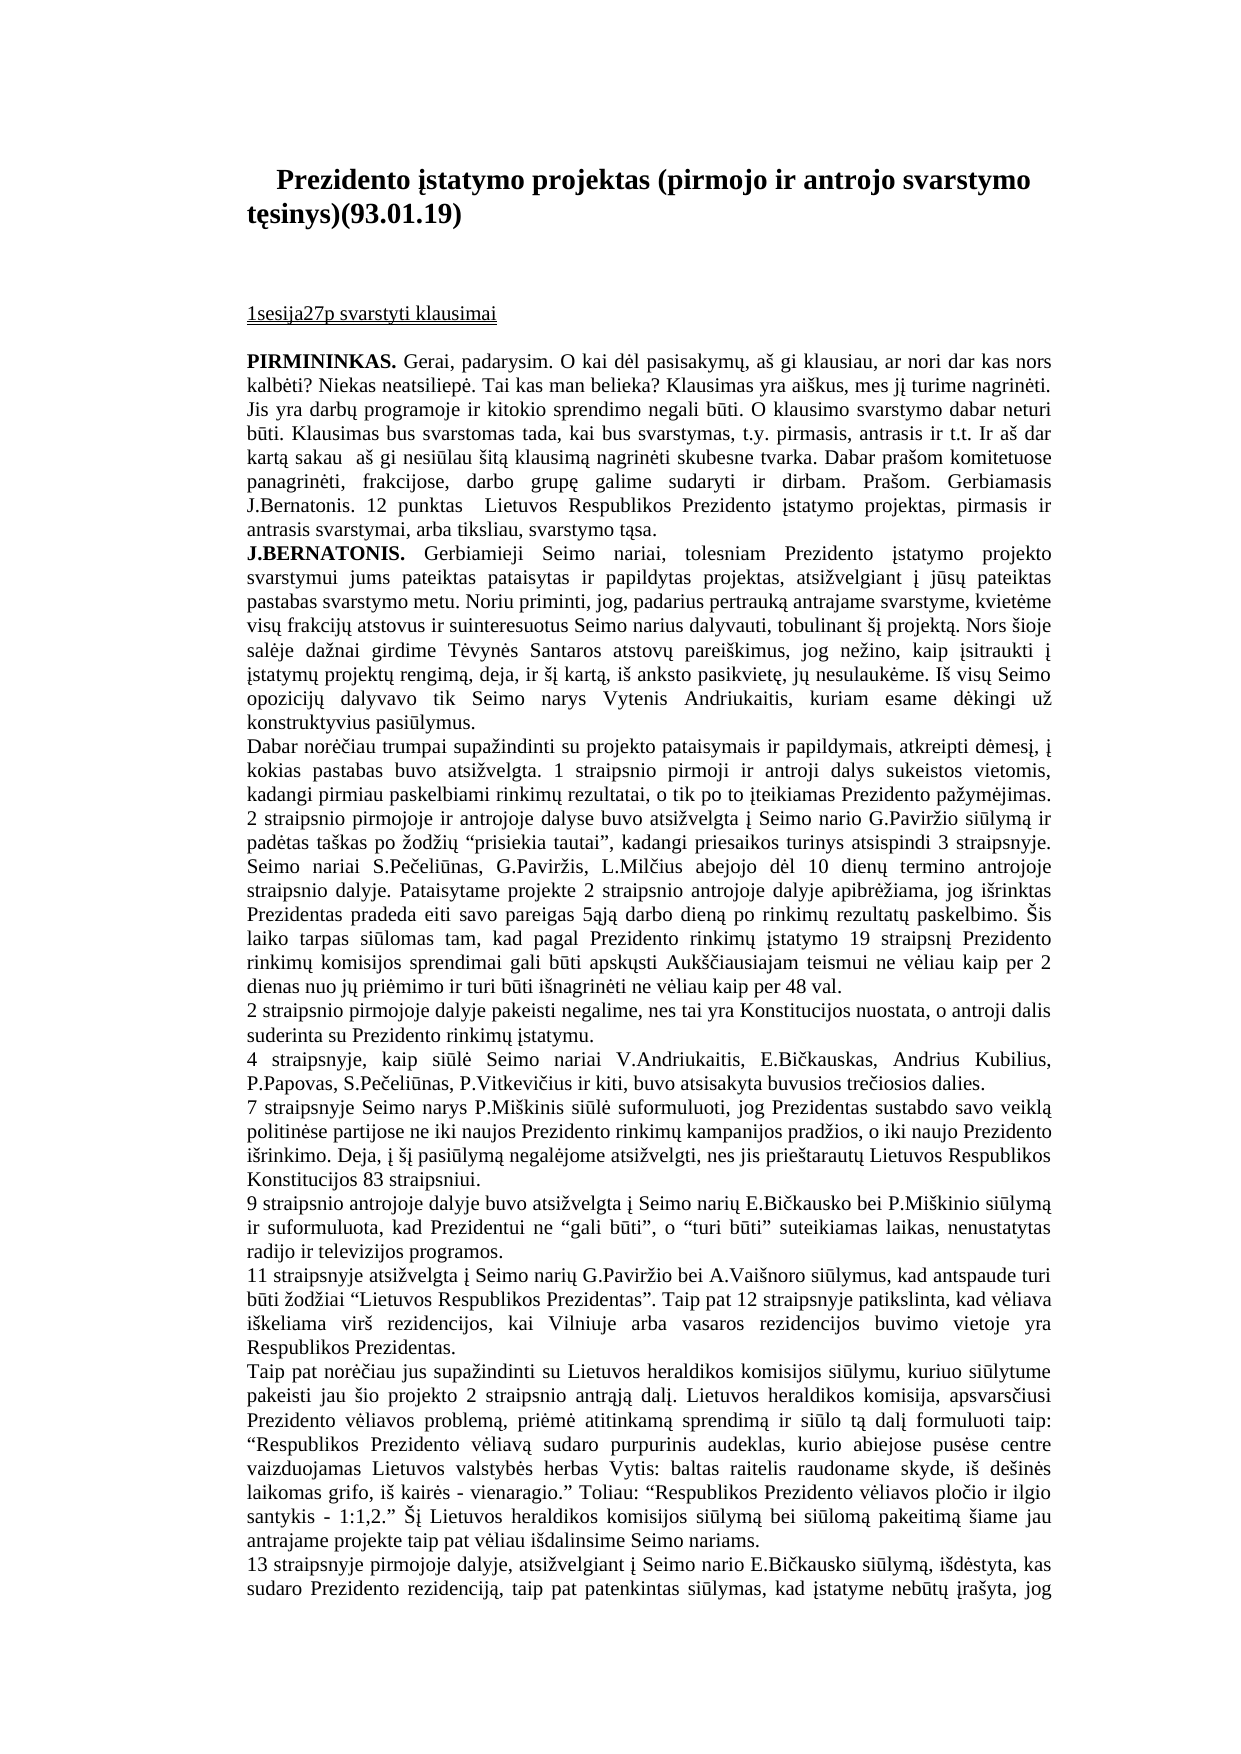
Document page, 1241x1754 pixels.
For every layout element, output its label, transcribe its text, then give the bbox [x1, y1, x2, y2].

text 4 straipsnyje, kaip siūlė Seimo nariai V.Andriukaitis, E.Bičkauskas, Andrius Kubilius, P.Papovas, S.Pečeliūnas, P.Vitkevičius ir kiti, buvo atsisakyta buvusios trečiosios dalies. [247, 1047, 1053, 1095]
text 1sesija27p svarstyti klausimai 1sesija27po [247, 301, 1053, 325]
text 13 straipsnyje pirmojoje dalyje, atsižvelgiant į Seimo nario E.Bičkausko siūlymą, išdėstyta, kas sudaro Prezidento rezidenciją, taip pat patenkintas siūlymas, kad įstatyme nebūtų įrašyta, jog [247, 1552, 1053, 1600]
text 2 straipsnio pirmojoje dalyje pakeisti negalime, nes tai yra Konstitucijos nuostata, o antroji dalis suderinta su Prezidento rinkimų įstatymu. [247, 998, 1053, 1047]
text 9 straipsnio antrojoje dalyje buvo atsižvelgta į Seimo narių E.Bičkausko bei P.Miškinio siūlymą ir suformuluota, kad Prezidentui ne “gali būti”, o “turi būti” suteikiamas laikas, nenustatytas radijo ir televizijos programos. [247, 1191, 1053, 1263]
text 7 straipsnyje Seimo narys P.Miškinis siūlė suformuluoti, jog Prezidentas sustabdo savo veiklą politinėse partijose ne iki naujos Prezidento rinkimų kampanijos pradžios, o iki naujo Prezidento išrinkimo. Deja, į šį pasiūlymą negalėjome atsižvelgti, nes jis prieštarautų Lietuvos Respublikos Konstitucijos 83 straipsniui. [247, 1095, 1053, 1191]
text J.BERNATONIS. Gerbiamieji Seimo nariai, tolesniam Prezidento įstatymo projekto svarstymui jums pateiktas pataisytas ir papildytas projektas, atsižvelgiant į jūsų pateiktas pastabas svarstymo metu. Noriu priminti, jog, padarius pertrauką antrajame svarstyme, kvietėme visų frakcijų atstovus ir suinteresuotus Seimo narius dalyvauti, tobulinant šį projektą. Nors šioje salėje dažnai girdime Tėvynės Santaros atstovų pareiškimus, jog nežino, kaip įsitraukti į įstatymų projektų rengimą, deja, ir šį kartą, iš anksto pasikvietę, jų nesulaukėme. Iš visų Seimo opozicijų dalyvavo tik Seimo narys Vytenis Andriukaitis, kuriam esame dėkingi už konstruktyvius pasiūlymus. [247, 541, 1053, 734]
text Dabar norėčiau trumpai supažindinti su projekto pataisymais ir papildymais, atkreipti dėmesį, į kokias pastabas buvo atsižvelgta. 1 straipsnio pirmoji ir antroji dalys sukeistos vietomis, kadangi pirmiau paskelbiami rinkimų rezultatai, o tik po to įteikiamas Prezidento pažymėjimas. 2 straipsnio pirmojoje ir antrojoje dalyse buvo atsižvelgta į Seimo nario G.Paviržio siūlymą ir padėtas taškas po žodžių “prisiekia tautai”, kadangi priesaikos turinys atsispindi 3 straipsnyje. Seimo nariai S.Pečeliūnas, G.Paviržis, L.Milčius abejojo dėl 10 dienų termino antrojoje straipsnio dalyje. Pataisytame projekte 2 straipsnio antrojoje dalyje apibrėžiama, jog išrinktas Prezidentas pradeda eiti savo pareigas 5ąją darbo dieną po rinkimų rezultatų paskelbimo. Šis laiko tarpas siūlomas tam, kad pagal Prezidento rinkimų įstatymo 19 straipsnį Prezidento rinkimų komisijos sprendimai gali būti apskųsti Aukščiausiajam teismui ne vėliau kaip per 2 dienas nuo jų priėmimo ir turi būti išnagrinėti ne vėliau kaip per 48 val. [247, 734, 1053, 998]
text Taip pat norėčiau jus supažindinti su Lietuvos heraldikos komisijos siūlymu, kuriuo siūlytume pakeisti jau šio projekto 2 straipsnio antrąją dalį. Lietuvos heraldikos komisija, apsvarsčiusi Prezidento vėliavos problemą, priėmė atitinkamą sprendimą ir siūlo tą dalį formuluoti taip: “Respublikos Prezidento vėliavą sudaro purpurinis audeklas, kurio abiejose pusėse centre vaizduojamas Lietuvos valstybės herbas Vytis: baltas raitelis raudoname skyde, iš dešinės laikomas grifo, iš kairės - vienaragio.” Toliau: “Respublikos Prezidento vėliavos pločio ir ilgio santykis - 1:1,2.” Šį Lietuvos heraldikos komisijos siūlymą bei siūlomą pakeitimą šiame jau antrajame projekte taip pat vėliau išdalinsime Seimo nariams. [247, 1359, 1053, 1552]
text Prezidento įstatymo projektas (pirmojo ir antrojo svarstymo tęsinys)(93.01.19) [247, 162, 1053, 229]
text PIRMININKAS. Gerai, padarysim. O kai dėl pasisakymų, aš gi klausiau, ar nori dar kas nors kalbėti? Niekas neatsiliepė. Tai kas man belieka? Klausimas yra aiškus, mes jį turime nagrinėti. Jis yra darbų programoje ir kitokio sprendimo negali būti. O klausimo svarstymo dabar neturi būti. Klausimas bus svarstomas tada, kai bus svarstymas, t.y. pirmasis, antrasis ir t.t. Ir aš dar kartą sakau aš gi nesiūlau šitą klausimą nagrinėti skubesne tvarka. Dabar prašom komitetuose panagrinėti, frakcijose, darbo grupę galime sudaryti ir dirbam. Prašom. Gerbiamasis J.Bernatonis. 12 punktas Lietuvos Respublikos Prezidento įstatymo projektas, pirmasis ir antrasis svarstymai, arba tiksliau, svarstymo tąsa. [247, 349, 1053, 541]
text 11 straipsnyje atsižvelgta į Seimo narių G.Paviržio bei A.Vaišnoro siūlymus, kad antspaude turi būti žodžiai “Lietuvos Respublikos Prezidentas”. Taip pat 12 straipsnyje patikslinta, kad vėliava iškeliama virš rezidencijos, kai Vilniuje arba vasaros rezidencijos buvimo vietoje yra Respublikos Prezidentas. [247, 1263, 1053, 1359]
